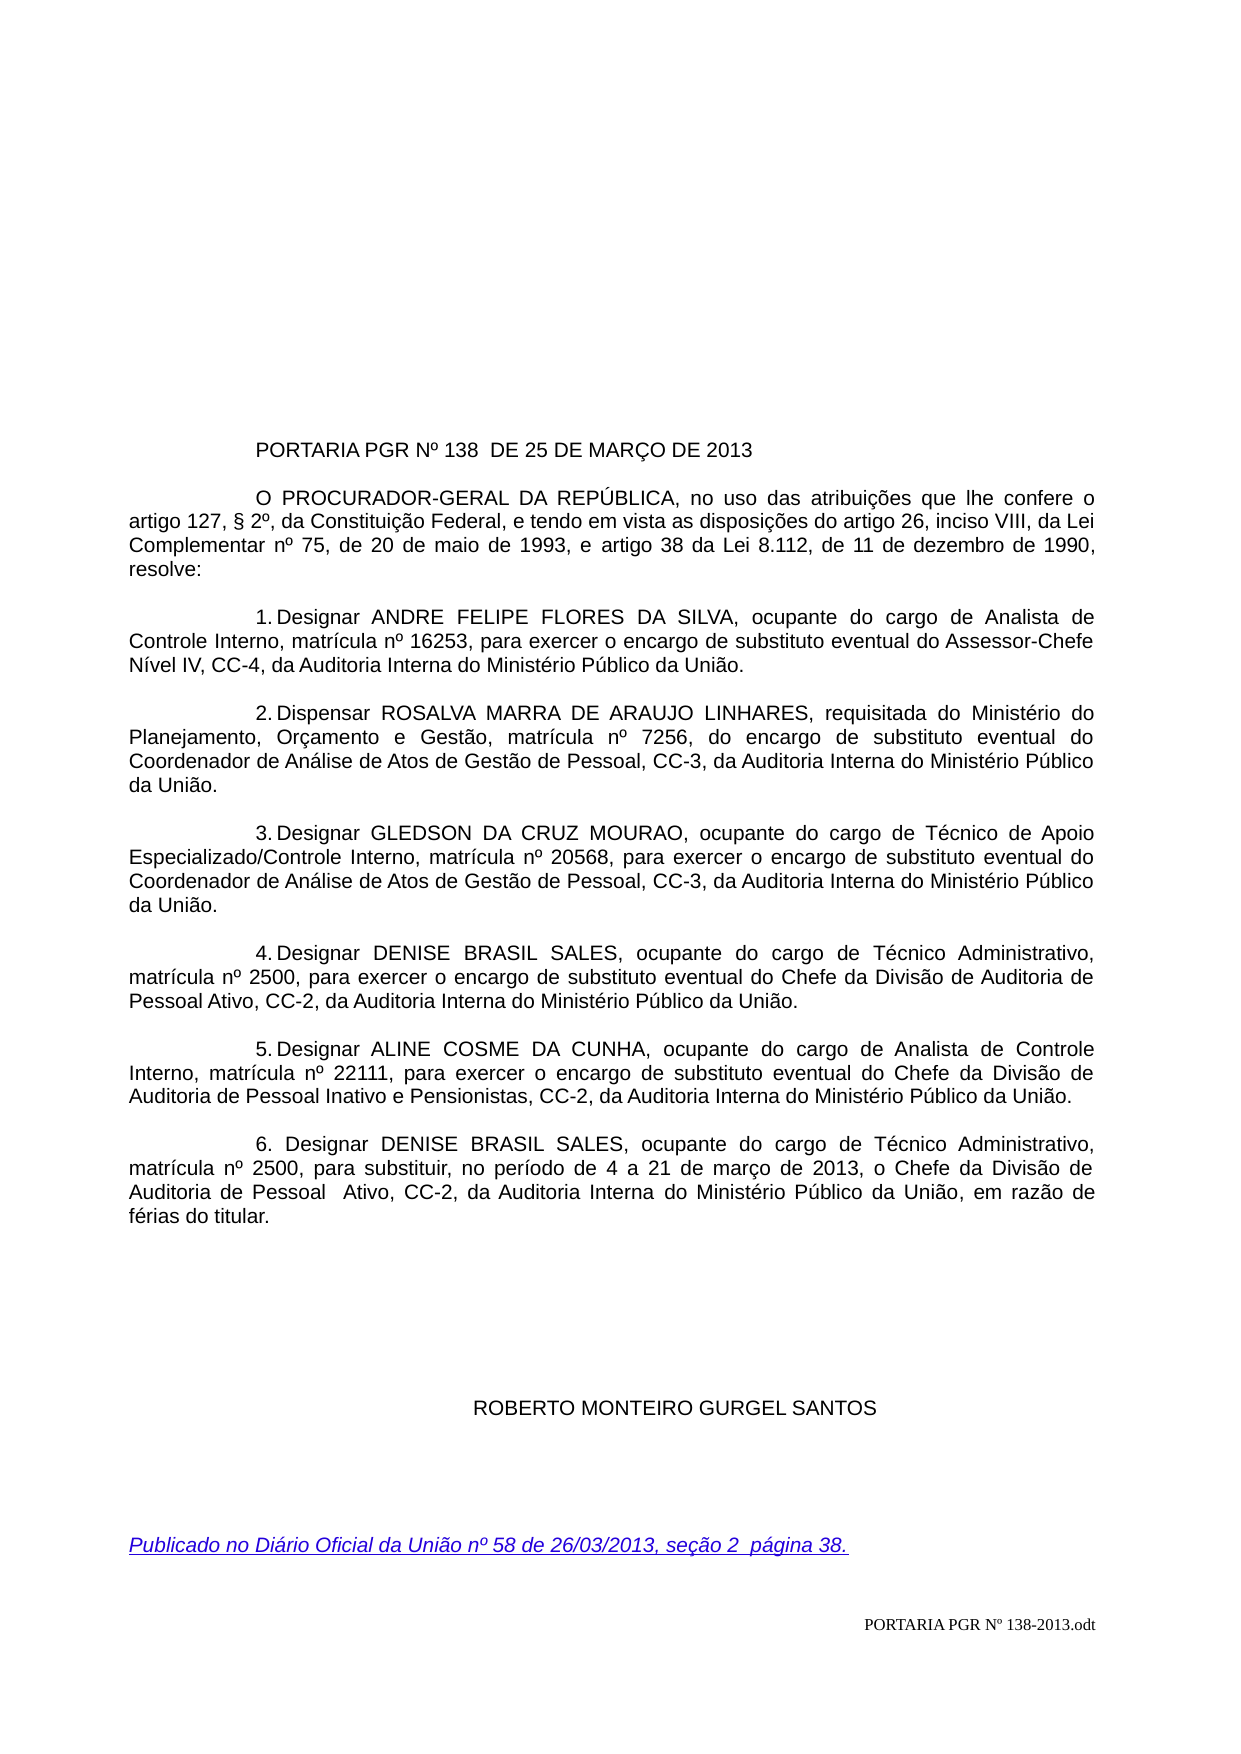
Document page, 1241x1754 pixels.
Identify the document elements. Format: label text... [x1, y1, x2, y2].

text O PROCURADOR-GERAL DA REPÚBLICA, no uso das atribuições que lhe confere o artigo 127, § 2º, da Constituição Federal, e tendo em vista as disposições do artigo 26, inciso VIII, da Lei Complementar nº 75, de 20 de maio de 1993, e artigo 38 da Lei 8.112, de 11 de dezembro de 1990, resolve: [129, 485, 1096, 581]
list Designar GLEDSON DA CRUZ MOURAO, ocupante do cargo de Técnico de Apoio Especializado/Controle Interno, matrícula nº 20568, para exercer o encargo de substituto eventual do Coordenador de Análise de Atos de Gestão de Pessoal, CC-3, da Auditoria Interna do Ministério Público da União. [129, 821, 1096, 917]
text Publicado no Diário Oficial da União nº 58 de 26/03/2013, seção 2 página 38. [129, 1532, 1194, 1557]
text 6. Designar DENISE BRASIL SALES, ocupante do cargo de Técnico Administrativo, matrícula nº 2500, para substituir, no período de 4 a 21 de março de 2013, o Chefe da Divisão de Auditoria de Pessoal Ativo, CC-2, da Auditoria Interna do Ministério Público da União, em razão de férias do titular. [129, 1132, 1096, 1228]
text ROBERTO MONTEIRO GURGEL SANTOS [129, 1396, 1129, 1420]
list Designar DENISE BRASIL SALES, ocupante do cargo de Técnico Administrativo, matrícula nº 2500, para exercer o encargo de substituto eventual do Chefe da Divisão de Auditoria de Pessoal Ativo, CC-2, da Auditoria Interna do Ministério Público da União. [129, 941, 1096, 1012]
text PORTARIA PGR Nº 138 DE 25 DE MARÇO DE 2013 [129, 437, 1096, 461]
list Designar ANDRE FELIPE FLORES DA SILVA, ocupante do cargo de Analista de Controle Interno, matrícula nº 16253, para exercer o encargo de substituto eventual do Assessor-Chefe Nível IV, CC-4, da Auditoria Interna do Ministério Público da União. [129, 605, 1096, 677]
list Dispensar ROSALVA MARRA DE ARAUJO LINHARES, requisitada do Ministério do Planejamento, Orçamento e Gestão, matrícula nº 7256, do encargo de substituto eventual do Coordenador de Análise de Atos de Gestão de Pessoal, CC-3, da Auditoria Interna do Ministério Público da União. [129, 701, 1096, 797]
list Designar ALINE COSME DA CUNHA, ocupante do cargo de Analista de Controle Interno, matrícula nº 22111, para exercer o encargo de substituto eventual do Chefe da Divisão de Auditoria de Pessoal Inativo e Pensionistas, CC-2, da Auditoria Interna do Ministério Público da União. [129, 1036, 1096, 1108]
